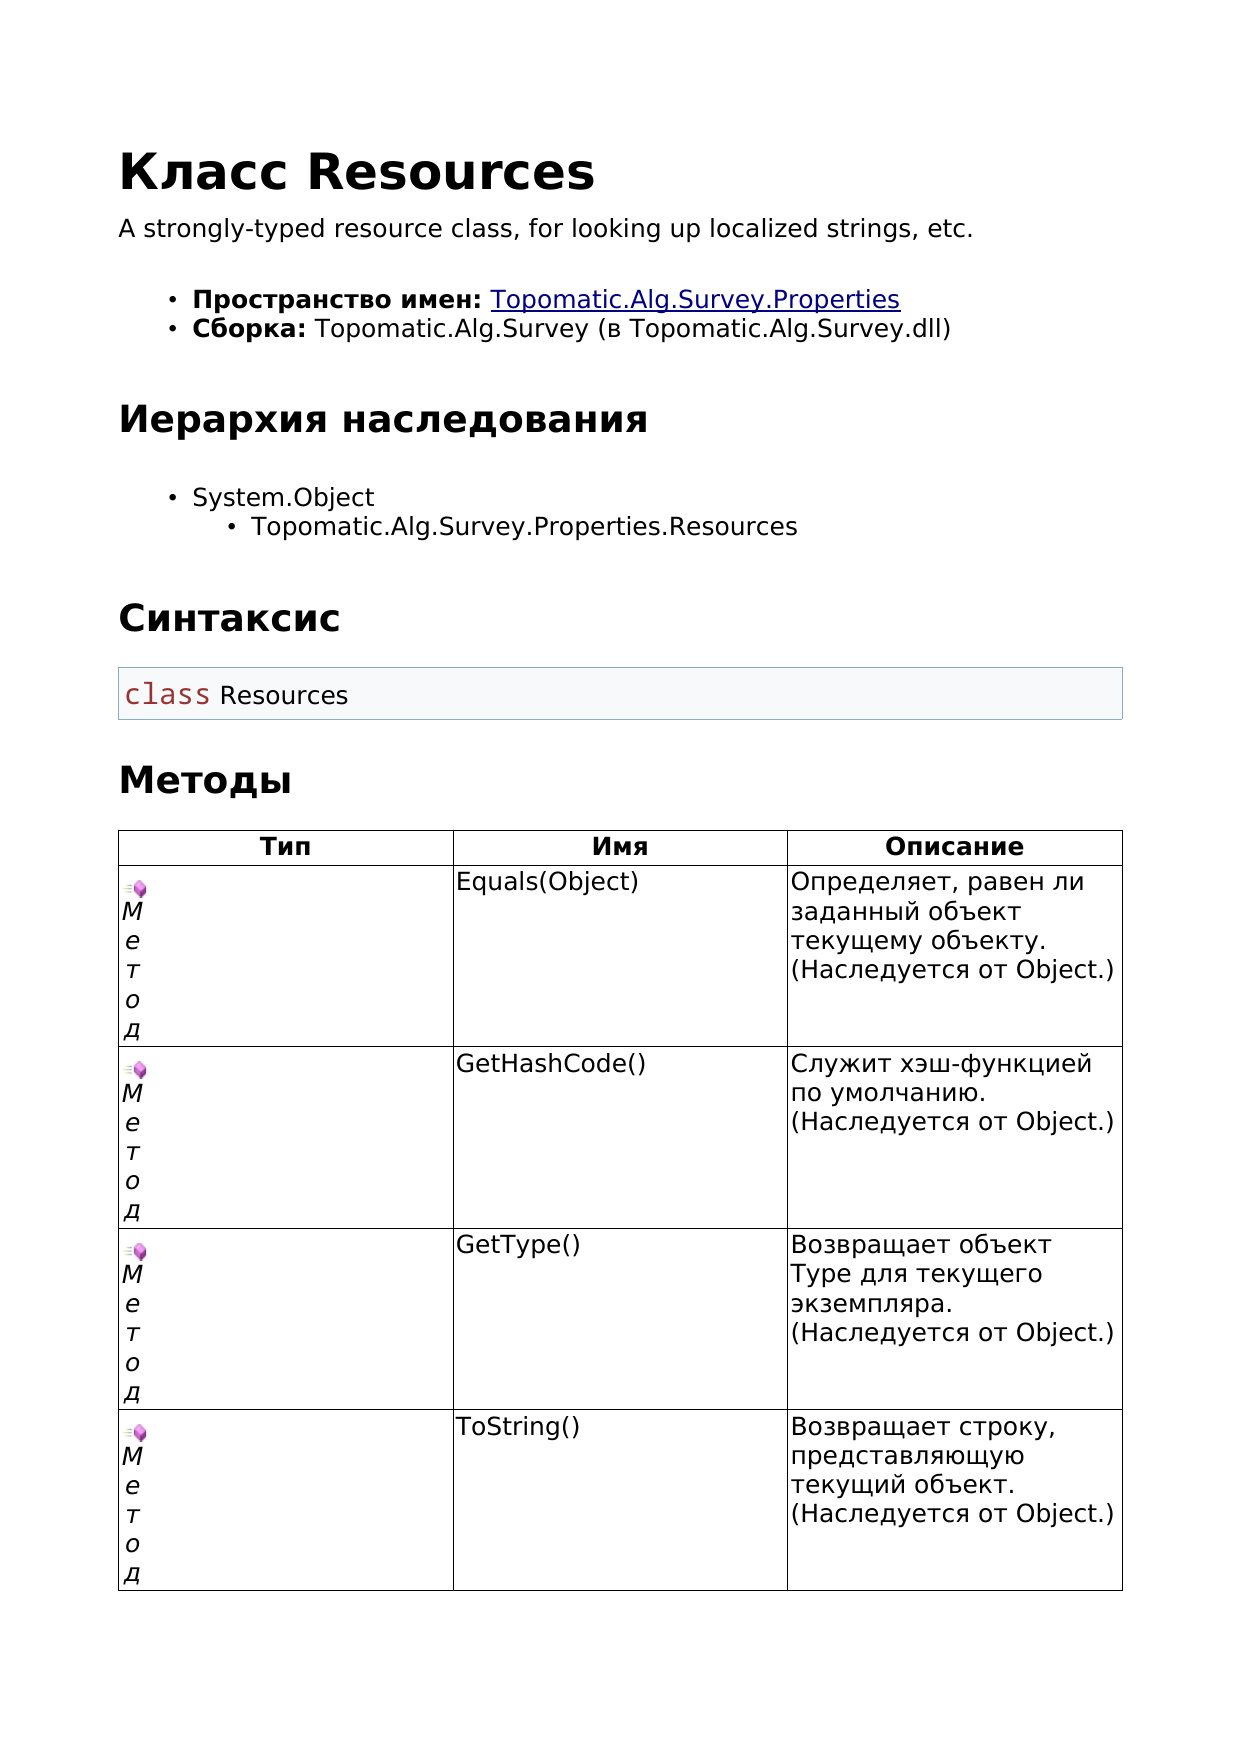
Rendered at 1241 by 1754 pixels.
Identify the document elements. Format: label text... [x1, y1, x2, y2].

table_cell [119, 1229, 453, 1409]
picture [121, 1424, 147, 1442]
table_cell ToString() [454, 1410, 787, 1590]
subtitle Класс Resources [118, 143, 1122, 201]
list System.Object [177, 483, 1122, 513]
table_cell [119, 866, 453, 1046]
table_header Тип [119, 831, 453, 864]
table_header class Resources [119, 668, 1122, 719]
table_header Имя [454, 831, 787, 864]
list Сборка: Topomatic.Alg.Survey (в Topomatic.Alg.Survey.dll) [177, 314, 1122, 343]
table_header Описание [788, 831, 1122, 864]
subtitle Синтаксис [118, 596, 1122, 640]
table_cell [119, 1047, 453, 1227]
list Пространство имен: Topomatic.Alg.Survey.Properties [177, 285, 1122, 314]
table_cell GetHashCode() [454, 1047, 787, 1227]
table_cell Определяет, равен ли заданный объект текущему объекту. (Наследуется от Object.) [788, 866, 1122, 1046]
table_cell GetType() [454, 1229, 787, 1409]
picture [121, 1243, 147, 1261]
subtitle Иерархия наследования [118, 398, 1122, 441]
table_cell Возвращает объект Type для текущего экземпляра. (Наследуется от Object.) [788, 1229, 1122, 1409]
picture [121, 880, 147, 898]
subtitle Методы [118, 758, 1122, 802]
table_cell Возвращает строку, представляющую текущий объект. (Наследуется от Object.) [788, 1410, 1122, 1590]
picture [121, 1061, 147, 1079]
text A strongly-typed resource class, for looking up localized strings, etc. [118, 214, 1122, 243]
table_cell Equals(Object) [454, 866, 787, 1046]
list Topomatic.Alg.Survey.Properties.Resources [236, 513, 1122, 542]
table_cell [119, 1410, 453, 1590]
table_cell Служит хэш-функцией по умолчанию. (Наследуется от Object.) [788, 1047, 1122, 1227]
